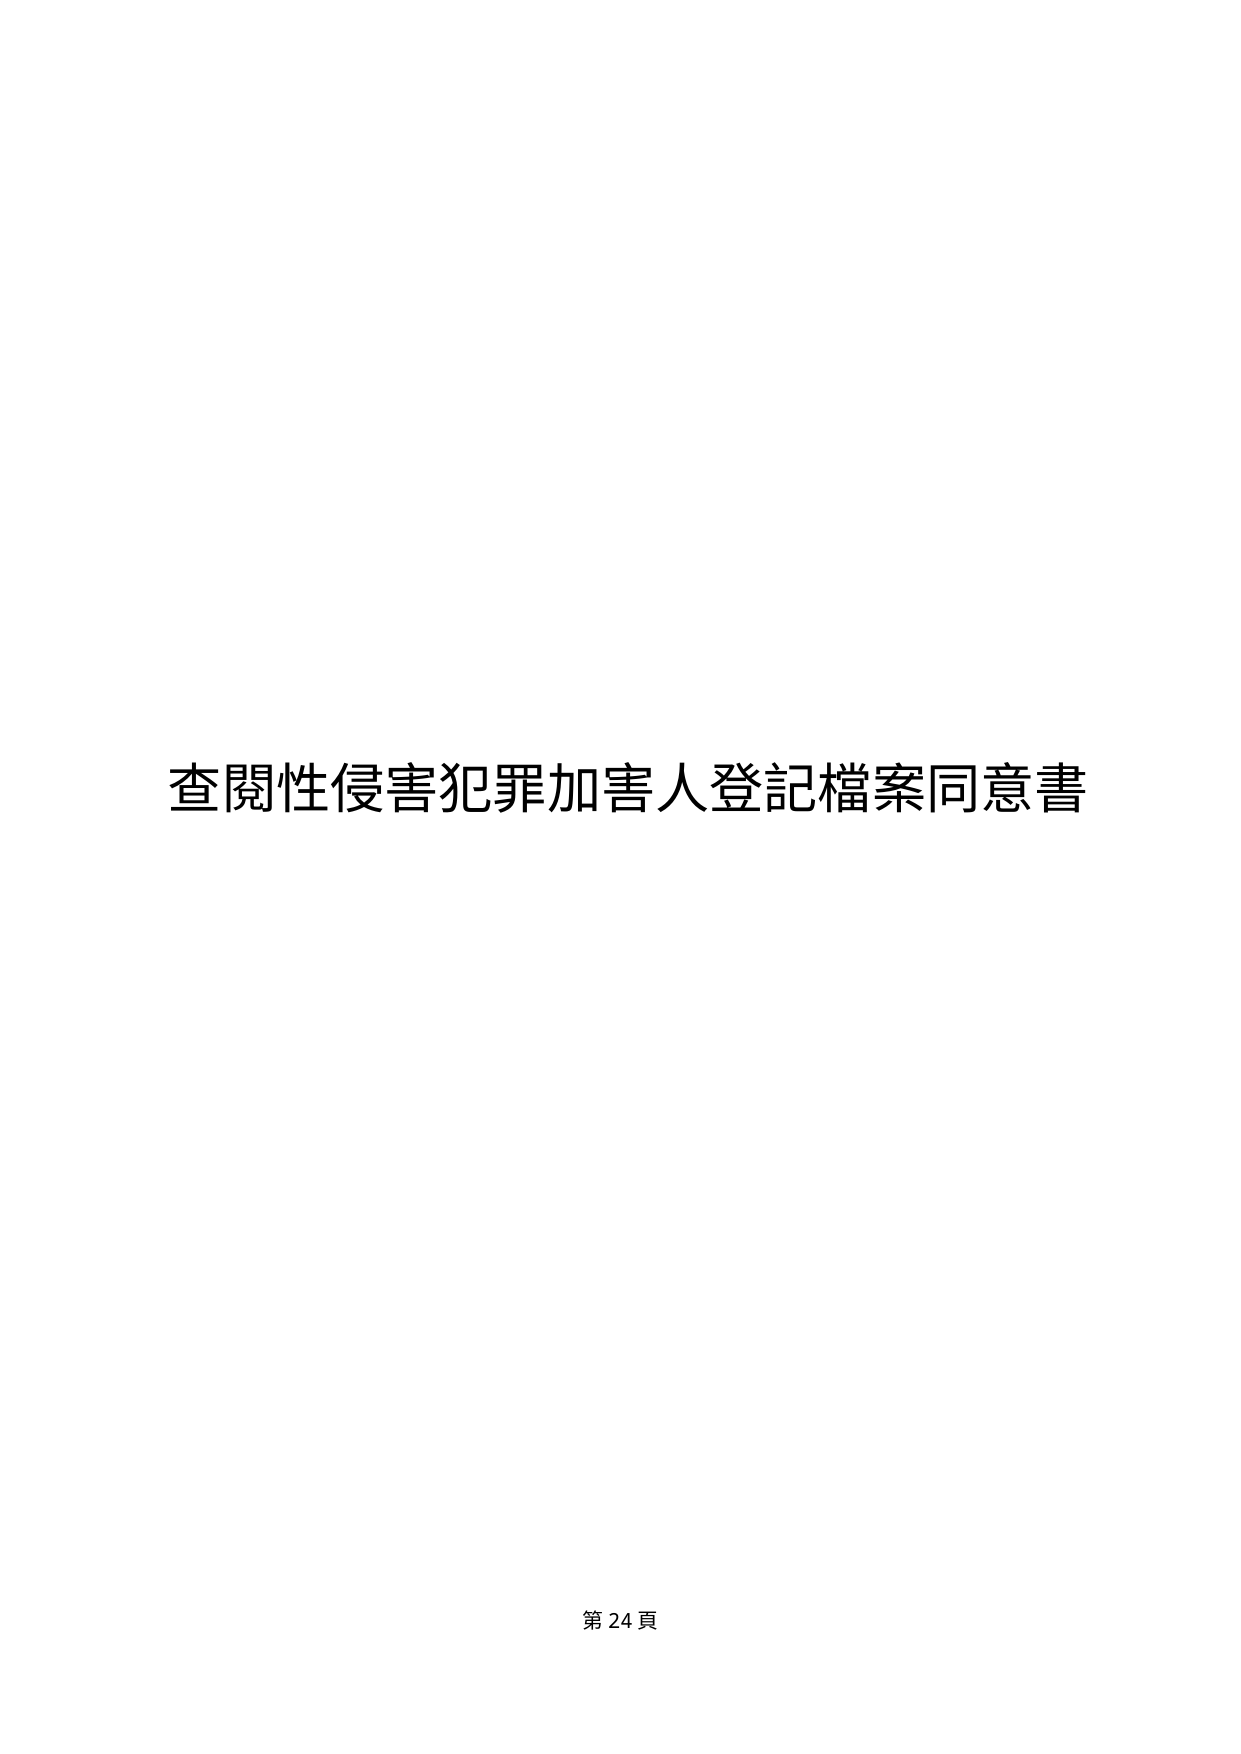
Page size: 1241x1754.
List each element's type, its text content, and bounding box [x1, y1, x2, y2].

text 查閱性侵害犯罪加害人登記檔案同意書 [112, 746, 1144, 824]
